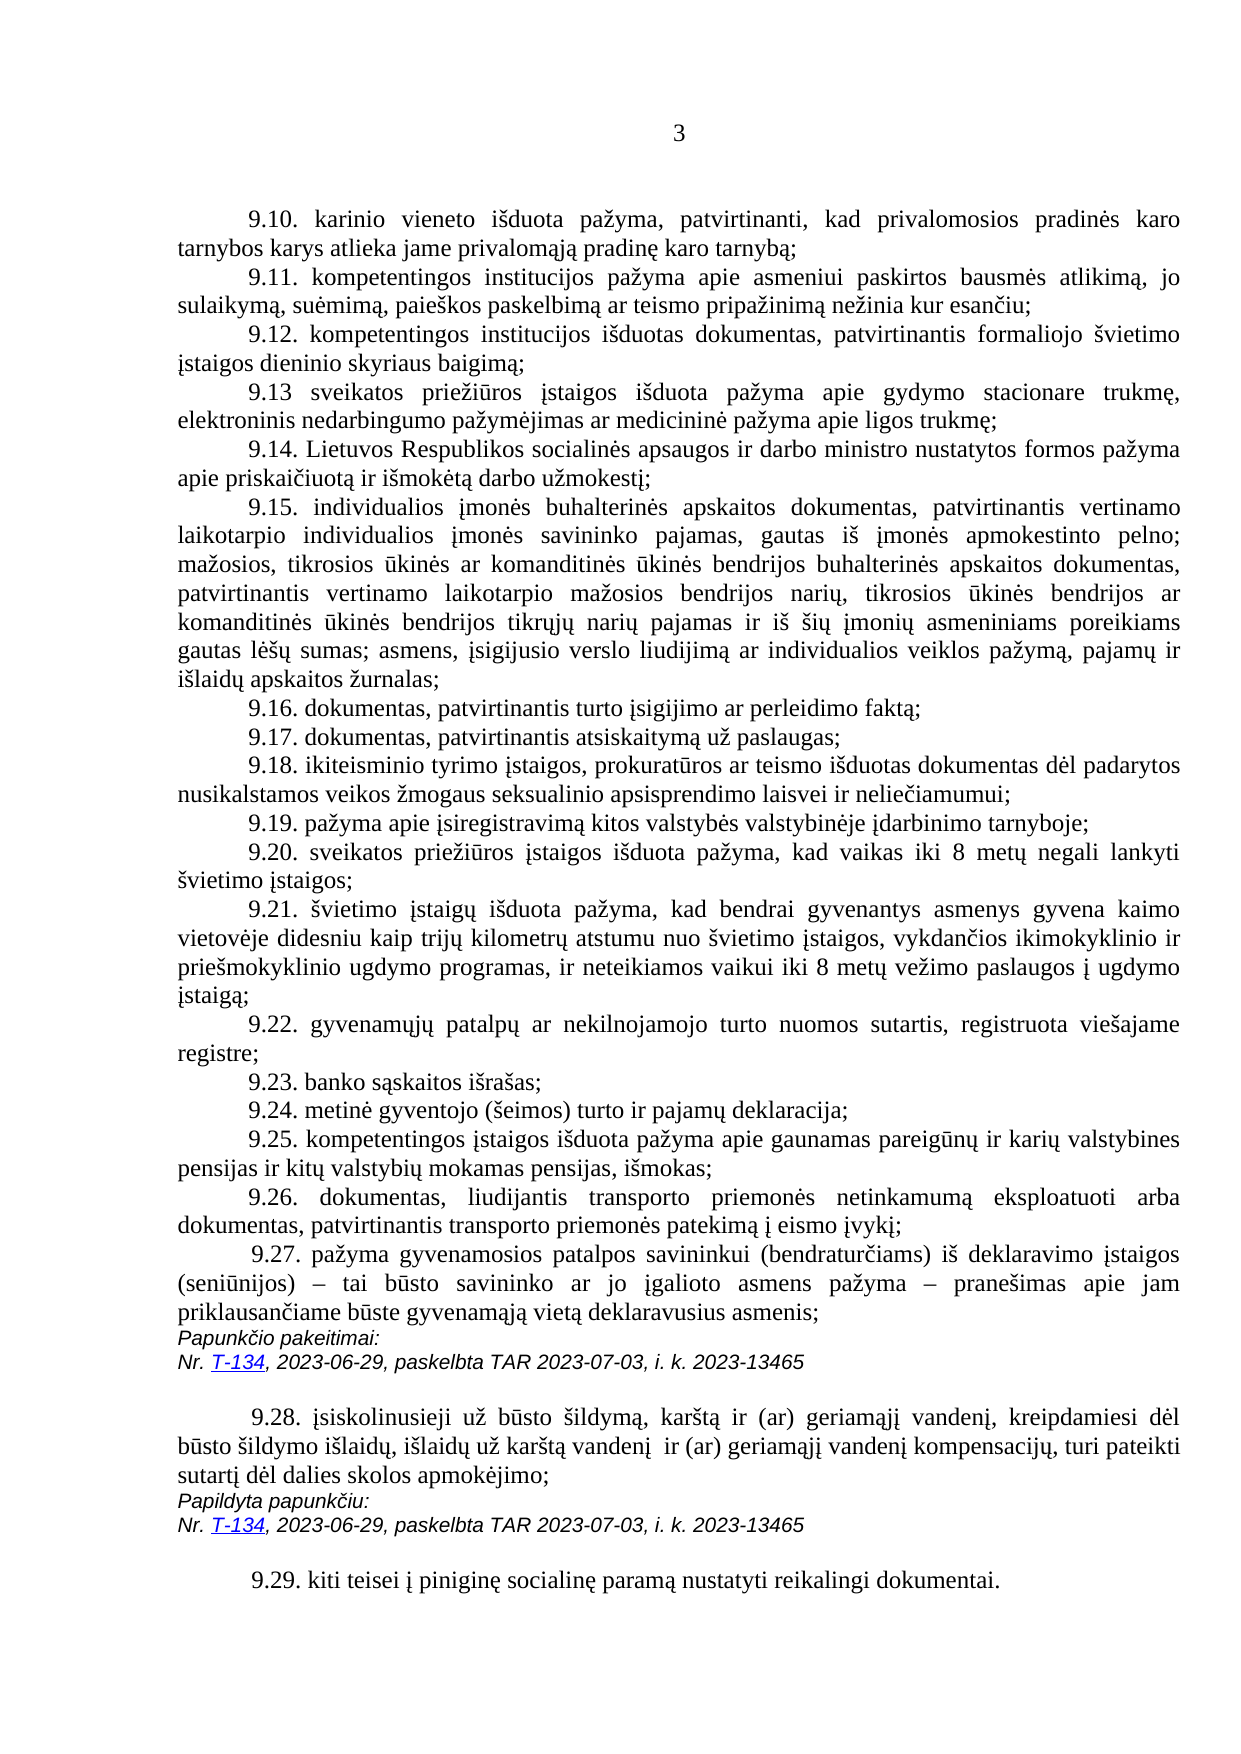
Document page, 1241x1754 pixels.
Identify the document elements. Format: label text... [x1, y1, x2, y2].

text 9.19. pažyma apie įsiregistravimą kitos valstybės valstybinėje įdarbinimo tarnyboje; [177, 808, 1181, 837]
text 9.13 sveikatos priežiūros įstaigos išduota pažyma apie gydymo stacionare trukmę, elektroninis nedarbingumo pažymėjimas ar medicininė pažyma apie ligos trukmę; [177, 377, 1181, 434]
text 9.14. Lietuvos Respublikos socialinės apsaugos ir darbo ministro nustatytos formos pažyma apie priskaičiuotą ir išmokėtą darbo užmokestį; [177, 434, 1181, 492]
text 9.11. kompetentingos institucijos pažyma apie asmeniui paskirtos bausmės atlikimą, jo sulaikymą, suėmimą, paieškos paskelbimą ar teismo pripažinimą nežinia kur esančiu; [177, 262, 1181, 319]
text 9.20. sveikatos priežiūros įstaigos išduota pažyma, kad vaikas iki 8 metų negali lankyti švietimo įstaigos; [177, 837, 1181, 894]
text 9.25. kompetentingos įstaigos išduota pažyma apie gaunamas pareigūnų ir karių valstybines pensijas ir kitų valstybių mokamas pensijas, išmokas; [177, 1124, 1181, 1182]
text Nr. T-134, 2023-06-29, paskelbta TAR 2023-07-03, i. k. 2023-13465 [177, 1512, 1181, 1536]
text 9.16. dokumentas, patvirtinantis turto įsigijimo ar perleidimo faktą; [177, 693, 1181, 722]
text 9.27. pažyma gyvenamosios patalpos savininkui (bendraturčiams) iš deklaravimo įstaigos (seniūnijos) – tai būsto savininko ar jo įgalioto asmens pažyma – pranešimas apie jam priklausančiame būste gyvenamąją vietą deklaravusius asmenis; [177, 1239, 1181, 1326]
text Papunkčio pakeitimai: [177, 1326, 1181, 1349]
text 9.12. kompetentingos institucijos išduotas dokumentas, patvirtinantis formaliojo švietimo įstaigos dieninio skyriaus baigimą; [177, 319, 1181, 377]
text 9.18. ikiteisminio tyrimo įstaigos, prokuratūros ar teismo išduotas dokumentas dėl padarytos nusikalstamos veikos žmogaus seksualinio apsisprendimo laisvei ir neliečiamumui; [177, 751, 1181, 808]
text Papildyta papunkčiu: [177, 1488, 1181, 1512]
text 9.26. dokumentas, liudijantis transporto priemonės netinkamumą eksploatuoti arba dokumentas, patvirtinantis transporto priemonės patekimą į eismo įvykį; [177, 1182, 1181, 1239]
text 9.17. dokumentas, patvirtinantis atsiskaitymą už paslaugas; [177, 722, 1181, 751]
text 9.29. kiti teisei į piniginę socialinę paramą nustatyti reikalingi dokumentai. [177, 1565, 1181, 1594]
text 9.23. banko sąskaitos išrašas; [177, 1067, 1181, 1096]
text Nr. T-134, 2023-06-29, paskelbta TAR 2023-07-03, i. k. 2023-13465 [177, 1349, 1181, 1373]
text 9.22. gyvenamųjų patalpų ar nekilnojamojo turto nuomos sutartis, registruota viešajame registre; [177, 1009, 1181, 1067]
text 9.28. įsiskolinusieji už būsto šildymą, karštą ir (ar) geriamąjį vandenį, kreipdamiesi dėl būsto šildymo išlaidų, išlaidų už karštą vandenį ir (ar) geriamąjį vandenį kompensacijų, turi pateikti sutartį dėl dalies skolos apmokėjimo; [177, 1402, 1181, 1488]
text 9.15. individualios įmonės buhalterinės apskaitos dokumentas, patvirtinantis vertinamo laikotarpio individualios įmonės savininko pajamas, gautas iš įmonės apmokestinto pelno; mažosios, tikrosios ūkinės ar komanditinės ūkinės bendrijos buhalterinės apskaitos dokumentas, patvirtinantis vertinamo laikotarpio mažosios bendrijos narių, tikrosios ūkinės bendrijos ar komanditinės ūkinės bendrijos tikrųjų narių pajamas ir iš šių įmonių asmeniniams poreikiams gautas lėšų sumas; asmens, įsigijusio verslo liudijimą ar individualios veiklos pažymą, pajamų ir išlaidų apskaitos žurnalas; [177, 492, 1181, 693]
text 9.24. metinė gyventojo (šeimos) turto ir pajamų deklaracija; [177, 1096, 1181, 1124]
text 9.10. karinio vieneto išduota pažyma, patvirtinanti, kad privalomosios pradinės karo tarnybos karys atlieka jame privalomąją pradinę karo tarnybą; [177, 204, 1181, 262]
text 9.21. švietimo įstaigų išduota pažyma, kad bendrai gyvenantys asmenys gyvena kaimo vietovėje didesniu kaip trijų kilometrų atstumu nuo švietimo įstaigos, vykdančios ikimokyklinio ir priešmokyklinio ugdymo programas, ir neteikiamos vaikui iki 8 metų vežimo paslaugos į ugdymo įstaigą; [177, 894, 1181, 1009]
